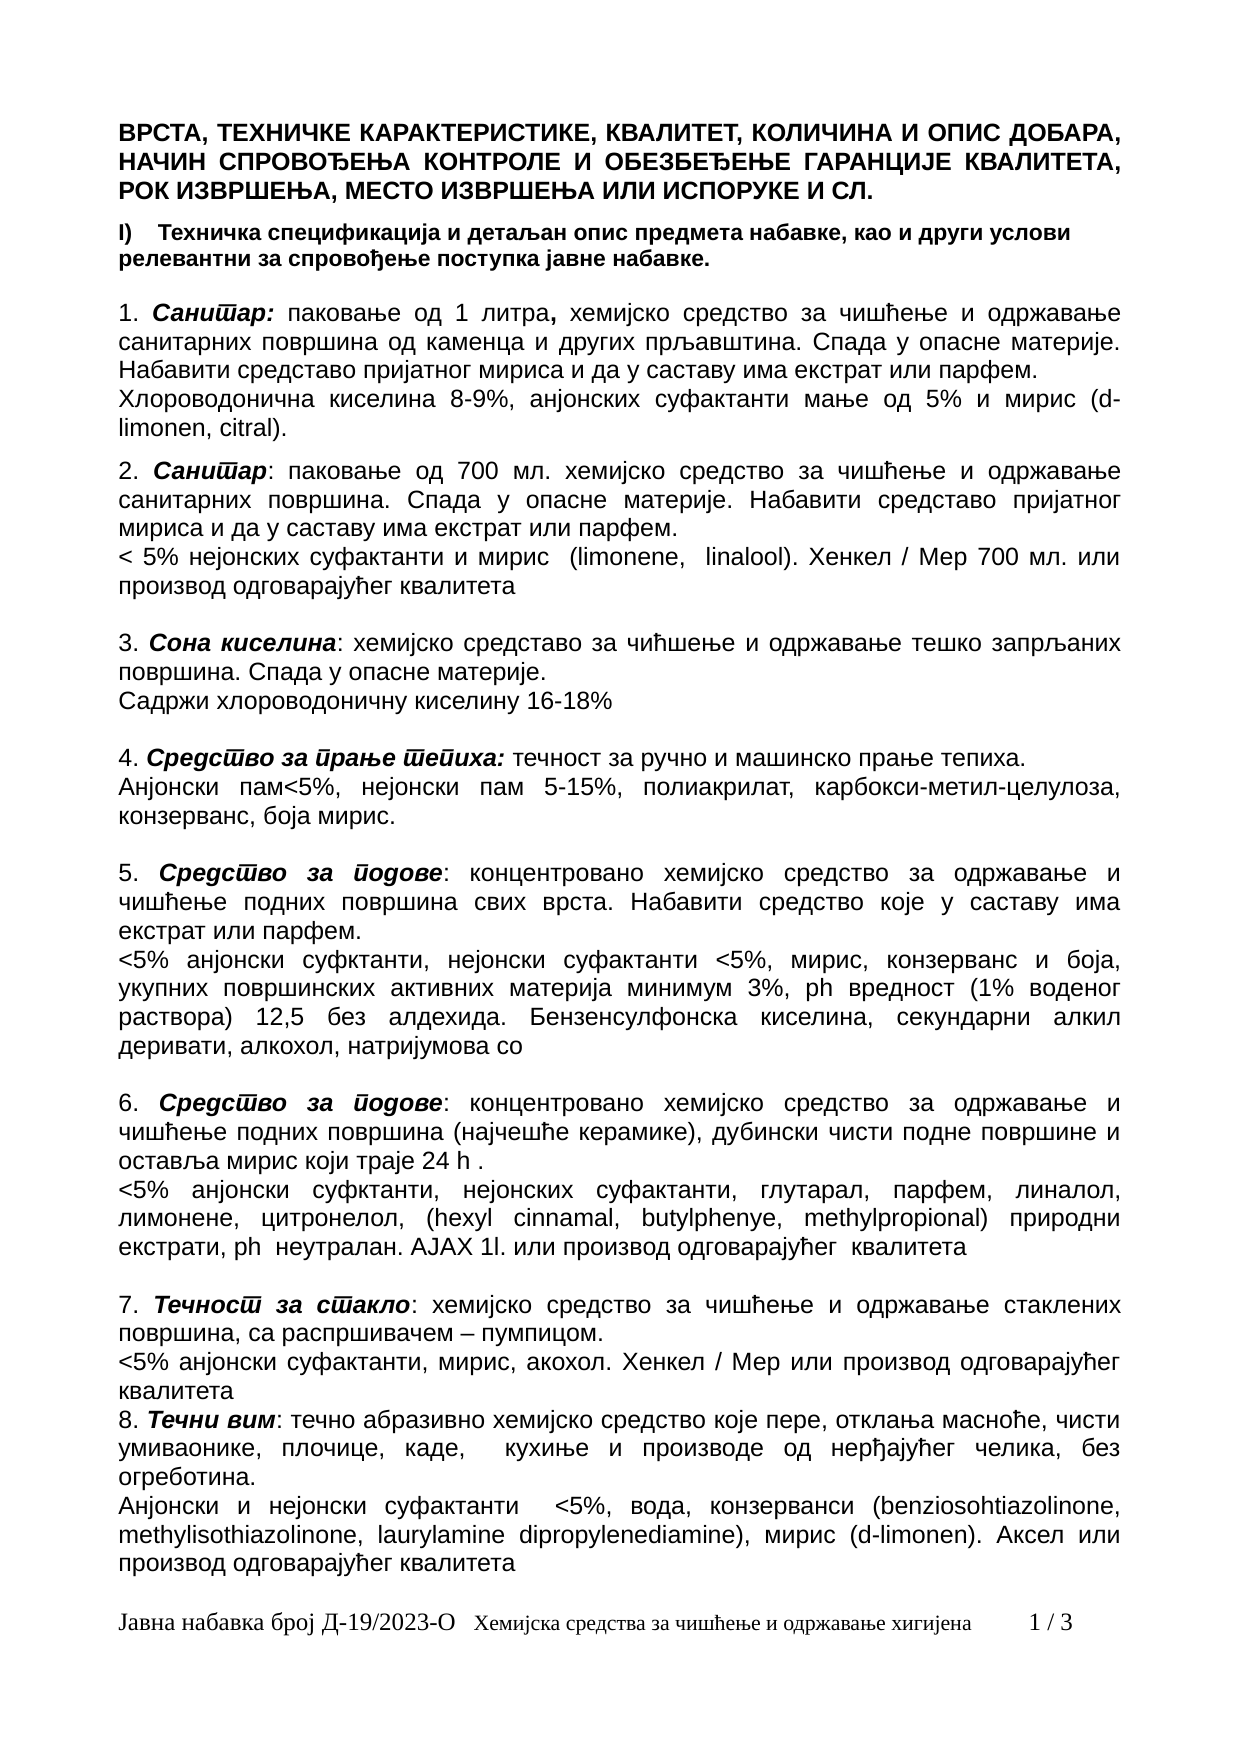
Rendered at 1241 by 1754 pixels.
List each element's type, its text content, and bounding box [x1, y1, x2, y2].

text Садржи хлороводоничну киселину 16-18% [118, 686, 1122, 715]
text 2. Санитар: паковање од 700 мл. хемијско средство за чишћење и одржавање санитарних површина. Спада у опасне материје. Набавити средставо пријатног мириса и да у саставу има екстрат или парфем. [118, 456, 1122, 542]
text I) Техничка спецификација и детаљан опис предмета набавке, као и други услови релевантни за спровођење поступка јавне набавке. [118, 219, 1122, 271]
text 6. Средство за подове: концентровано хемијско средство за одржавање и чишћење подних површина (најчешће керамике), дубински чисти подне површине и оставља мирис који траје 24 h . [118, 1088, 1122, 1175]
text Хлороводонична киселина 8-9%, анјонских суфактанти мање од 5% и мирис (d-limonen, citral). [118, 384, 1122, 442]
text <5% анјонски суфктанти, нејонски суфактанти <5%, мирис, конзерванс и боја, укупних површинских активних материја минимум 3%, ph вредност (1% воденог раствора) 12,5 без алдехида. Бензенсулфонска киселина, секундарни алкил деривати, алкохол, натријумова со [118, 945, 1122, 1060]
text Анјонски пам<5%, нејонски пам 5-15%, полиакрилат, карбокси-метил-целулоза, конзерванс, боја мирис. [118, 772, 1122, 830]
text Анјонски и нејонски суфактанти <5%, вода, конзерванси (benziosohtiazolinone, methylisothiazolinone, laurylamine dipropylenediamine), мирис (d-limonen). Аксел или производ одговарајућег квалитета [118, 1491, 1122, 1577]
text <5% анјонски суфактанти, мирис, акохол. Хенкел / Мер или производ одговарајућег квалитета [118, 1347, 1122, 1405]
text < 5% нејонских суфактанти и мирис (limonene, linalool). Хенкел / Мер 700 мл. или производ одговарајућег квалитета [118, 542, 1122, 600]
text ВРСТА, ТЕХНИЧКЕ КАРАКТЕРИСТИКЕ, КВАЛИТЕТ, КОЛИЧИНА И ОПИС ДОБАРА, НАЧИН СПРОВОЂЕЊА КОНТРОЛЕ И ОБЕЗБЕЂЕЊЕ ГАРАНЦИЈЕ КВАЛИТЕТА, РОК ИЗВРШЕЊА, МЕСТО ИЗВРШЕЊА ИЛИ ИСПОРУКЕ И СЛ. [118, 118, 1122, 204]
text 1. Санитар: паковање од 1 литра, хемијско средство за чишћење и одржавање санитарних површина од каменца и других прљавштина. Спада у опасне материје. Набавити средставо пријатног мириса и да у саставу има екстрат или парфем. [118, 298, 1122, 384]
text 7. Течност за стакло: хемијско средство за чишћење и одржавање стаклених површина, са распршивачем – пумпицом. [118, 1290, 1122, 1347]
text 8. Течни вим: течно абразивно хемијско средство које пере, отклања масноће, чисти умиваонике, плочице, каде, кухиње и производе од нерђајућег челика, без огреботина. [118, 1405, 1122, 1491]
text <5% анјонски суфктанти, нејонских суфактанти, глутарал, парфем, линалол, лимонене, цитронелол, (hexyl cinnamal, butylphenye, methylpropional) природни екстрати, ph неутралан. AJAX 1l. или производ одговарајућег квалитета [118, 1175, 1122, 1261]
text 5. Средство за подове: концентровано хемијско средство за одржавање и чишћење подних површина свих врста. Набавити средство које у саставу има екстрат или парфем. [118, 858, 1122, 945]
text 4. Средство за прање тепиха: течност за ручно и машинско прање тепиха. [118, 743, 1122, 772]
text 3. Сона киселина: хемијско средставо за чићшење и одржавање тешко запрљаних површина. Спада у опасне материје. [118, 628, 1122, 686]
